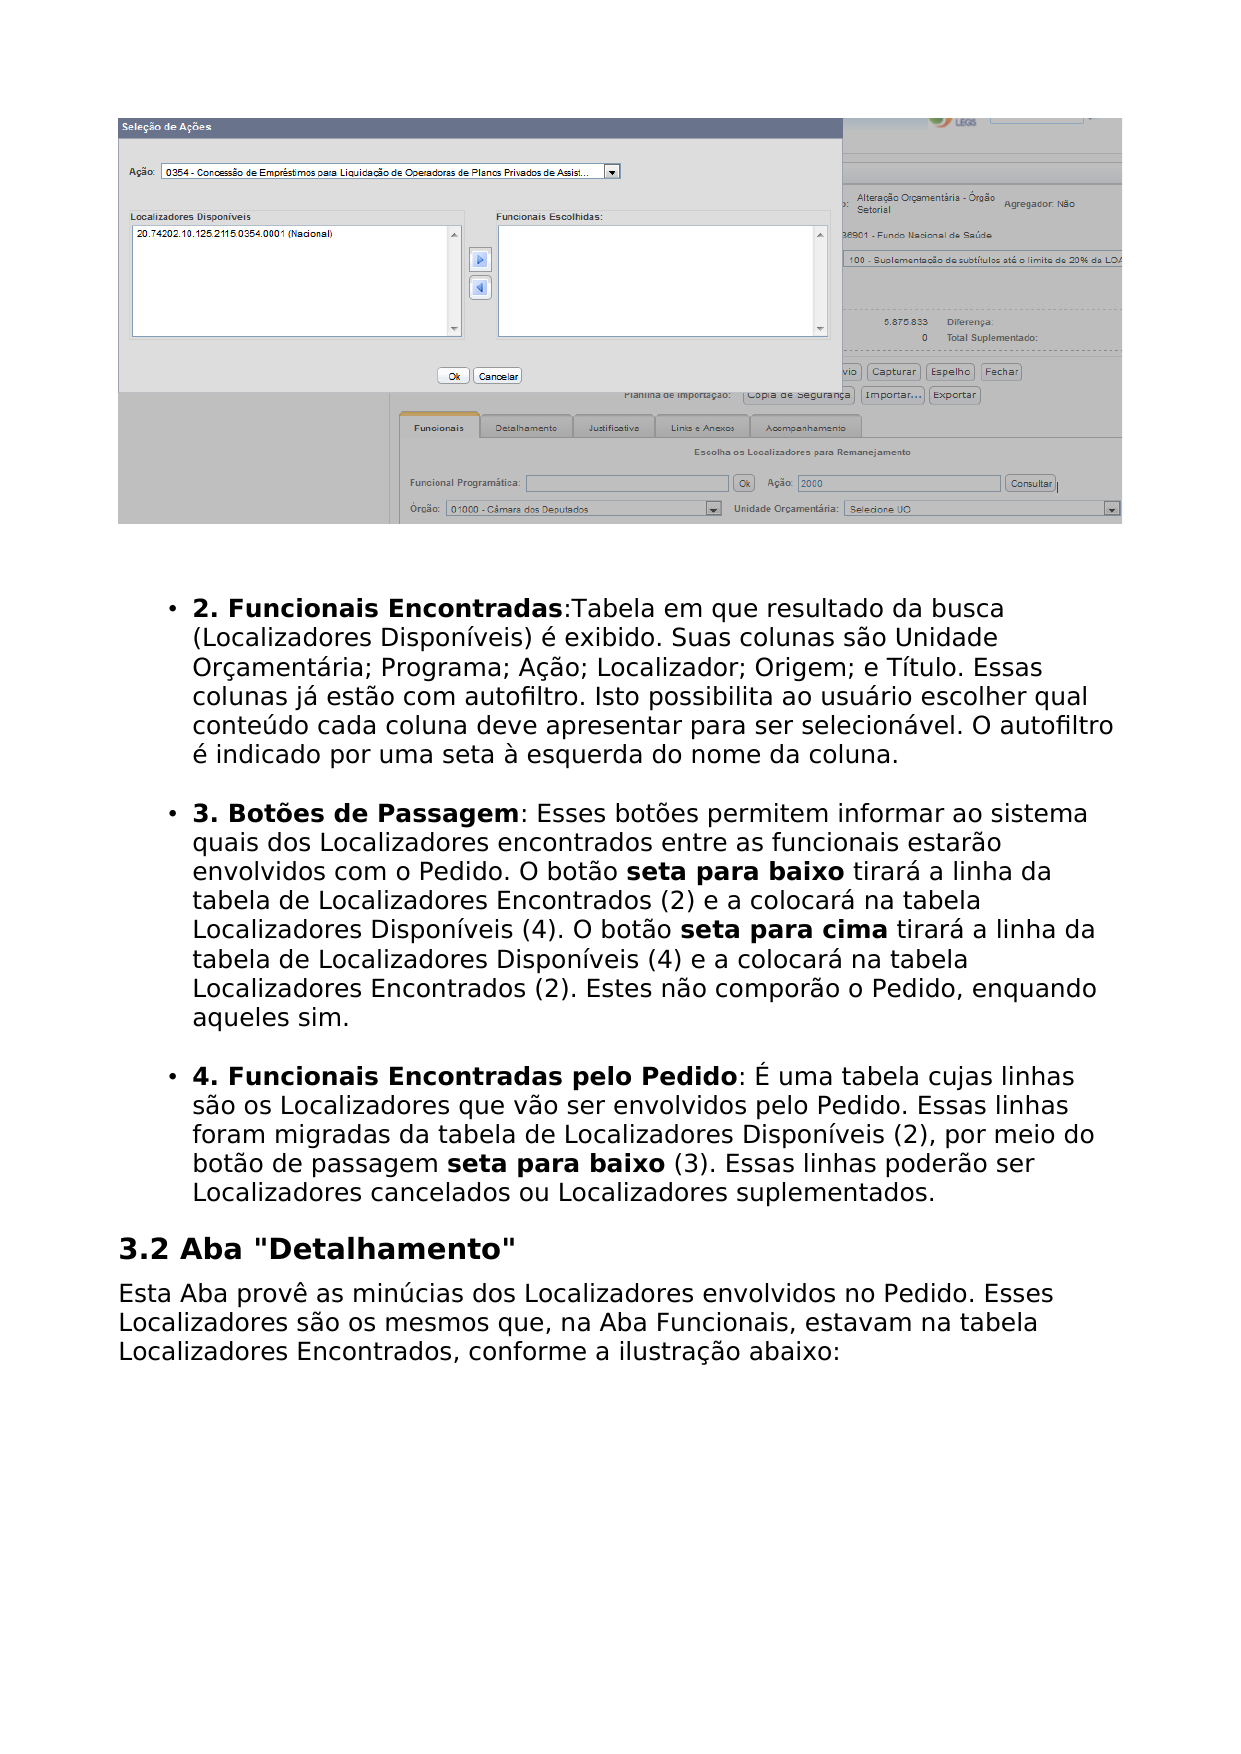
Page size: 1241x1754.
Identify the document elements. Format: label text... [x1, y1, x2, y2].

list 3. Botões de Passagem: Esses botões permitem informar ao sistema quais dos Localizadores encontrados entre as funcionais estarão envolvidos com o Pedido. O botão seta para baixo tirará a linha da tabela de Localizadores Encontrados (2) e a colocará na tabela Localizadores Disponíveis (4). O botão seta para cima tirará a linha da tabela de Localizadores Disponíveis (4) e a colocará na tabela Localizadores Encontrados (2). Estes não comporão o Pedido, enquando aqueles sim. [177, 799, 1122, 1032]
list 4. Funcionais Encontradas pelo Pedido: É uma tabela cujas linhas são os Localizadores que vão ser envolvidos pelo Pedido. Essas linhas foram migradas da tabela de Localizadores Disponíveis (2), por meio do botão de passagem seta para baixo (3). Essas linhas poderão ser Localizadores cancelados ou Localizadores suplementados. [177, 1062, 1122, 1208]
subtitle 3.2 Aba "Detalhamento" [118, 1233, 1122, 1267]
text Esta Aba provê as minúcias dos Localizadores envolvidos no Pedido. Esses Localizadores são os mesmos que, na Aba Funcionais, estavam na tabela Localizadores Encontrados, conforme a ilustração abaixo: [118, 1279, 1122, 1367]
list 2. Funcionais Encontradas:Tabela em que resultado da busca (Localizadores Disponíveis) é exibido. Suas colunas são Unidade Orçamentária; Programa; Ação; Localizador; Origem; e Título. Essas colunas já estão com autofiltro. Isto possibilita ao usuário escolher qual conteúdo cada coluna deve apresentar para ser selecionável. O autofiltro é indicado por uma seta à esquerda do nome da coluna. [177, 594, 1122, 769]
picture [118, 118, 1123, 524]
